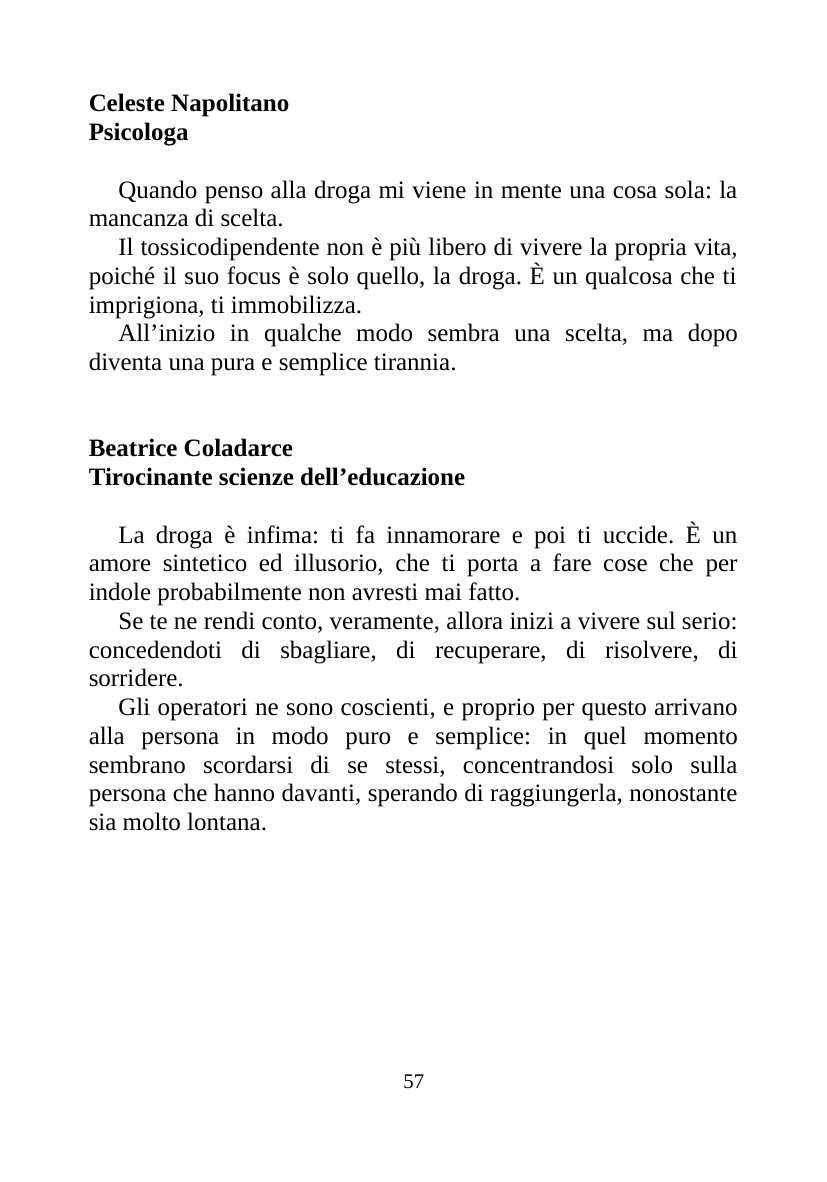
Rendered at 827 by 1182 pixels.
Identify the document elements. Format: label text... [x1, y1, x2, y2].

text All’inizio in qualche modo sembra una scelta, ma dopo diventa una pura e semplice tirannia. [88, 318, 738, 376]
text Se te ne rendi conto, veramente, allora inizi a vivere sul serio: concedendoti di sbagliare, di recuperare, di risolvere, di sorridere. [88, 606, 738, 692]
text La droga è infima: ti fa innamorare e poi ti uccide. È un amore sintetico ed illusorio, che ti porta a fare cose che per indole probabilmente non avresti mai fatto. [88, 520, 738, 606]
subtitle Celeste Napolitano [88, 88, 738, 117]
subtitle Psicologa [88, 117, 738, 146]
subtitle Beatrice Coladarce [88, 433, 738, 462]
text Il tossicodipendente non è più libero di vivere la propria vita, poiché il suo focus è solo quello, la droga. È un qualcosa che ti imprigiona, ti immobilizza. [88, 232, 738, 318]
text Quando penso alla droga mi viene in mente una cosa sola: la mancanza di scelta. [88, 175, 738, 232]
subtitle Tirocinante scienze dell’educazione [88, 462, 738, 491]
text Gli operatori ne sono coscienti, e proprio per questo arrivano alla persona in modo puro e semplice: in quel momento sembrano scordarsi di se stessi, concentrandosi solo sulla persona che hanno davanti, sperando di raggiungerla, nonostante sia molto lontana. [88, 692, 738, 836]
